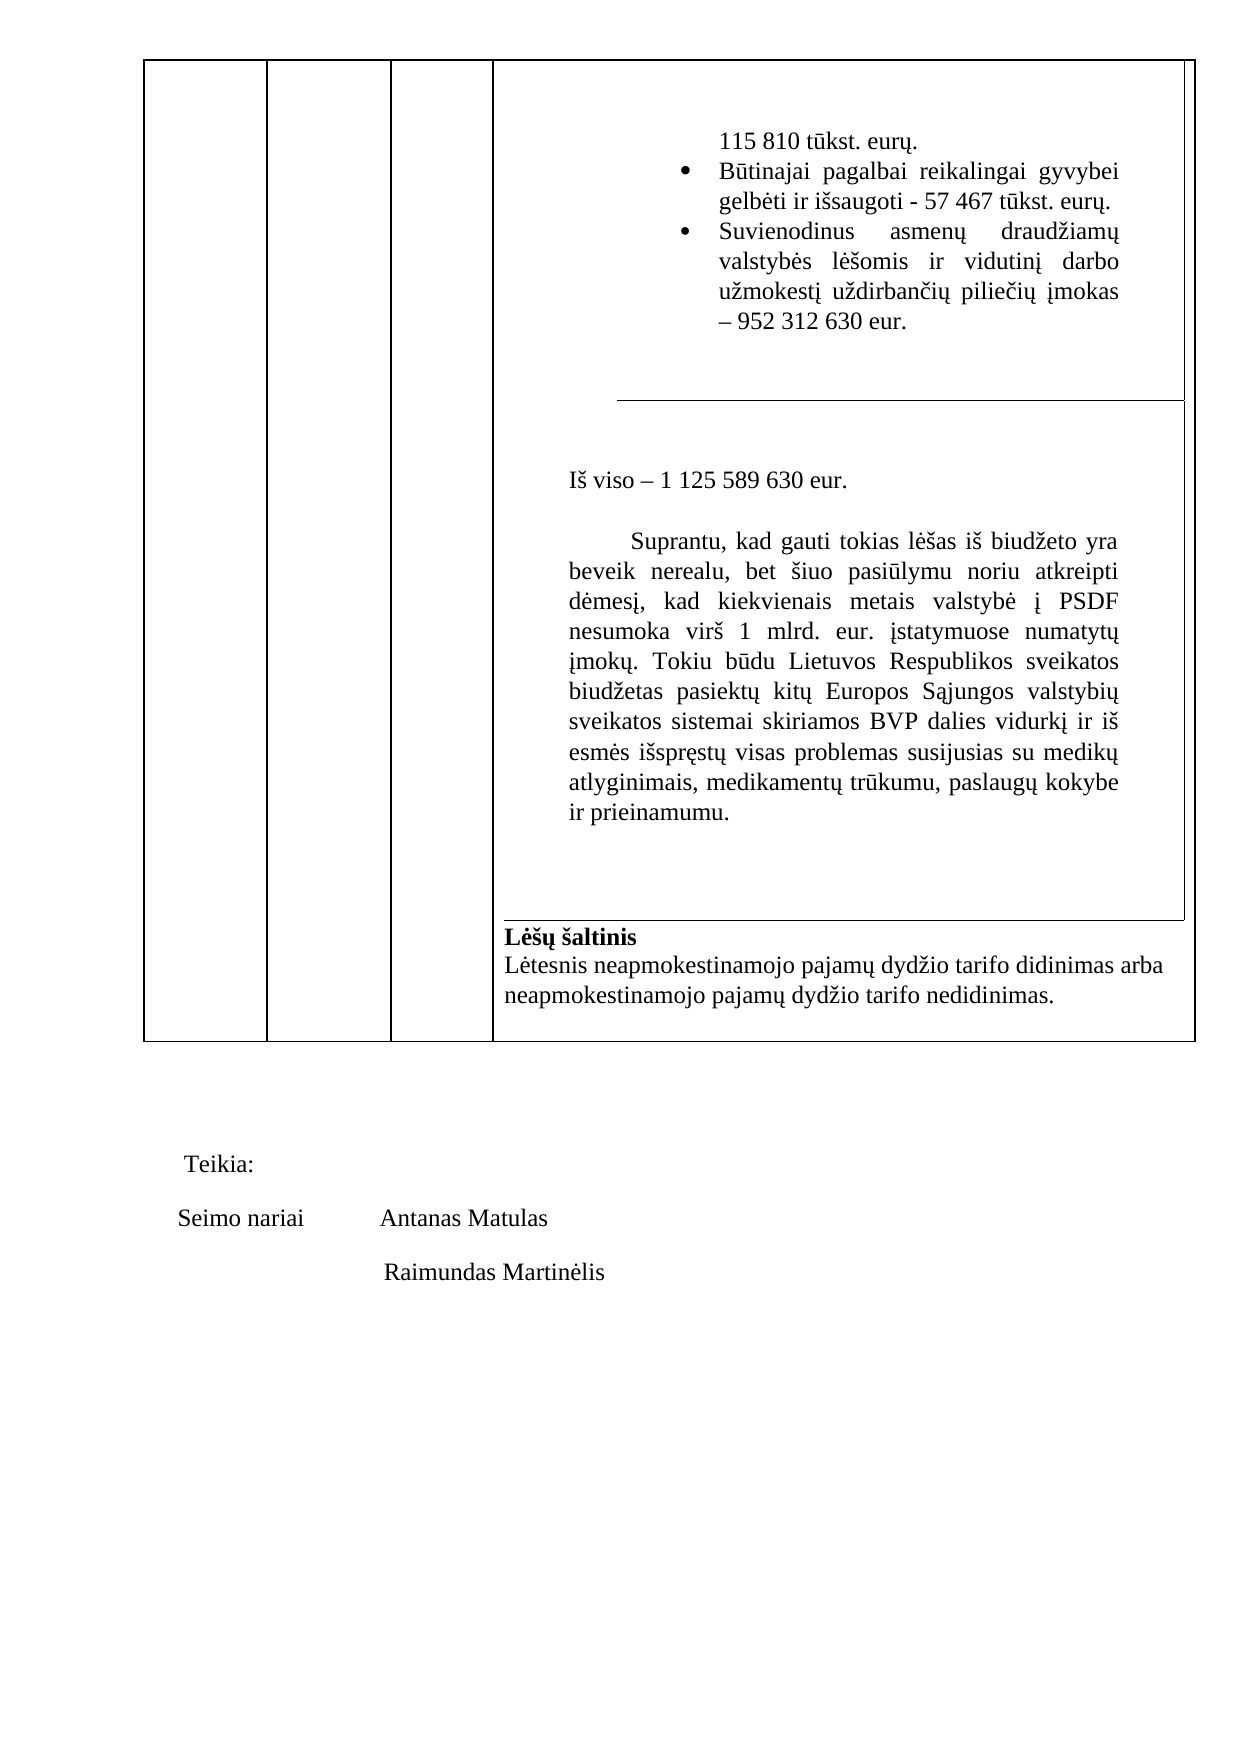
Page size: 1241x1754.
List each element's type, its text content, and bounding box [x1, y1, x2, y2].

text Raimundas Martinėlis [177, 1257, 1181, 1286]
table_cell [392, 61, 492, 1041]
text Teikia: [177, 1149, 1181, 1178]
table_cell [145, 61, 266, 1041]
text Seimo nariai Antanas Matulas [177, 1203, 1181, 1232]
table_cell Argumentai. 2018-2019 metais valstybei papildomai pavesta finansuoti kalinių gydymą. Su 2020 metų biudžetu teikiamas siūlymas drausti valstybės lėšomis nuteistuosius, o nuo 2020 metų 07 mėn. asmenims virš 75 metų pilnai kompensuoti vaistus. Tačiau papildomai lėšų asignavimų eilutėje tam nenumatyta ir siūloma skirti 36 408 tūkst. eurų, kaip ir 2019 metais. Valstybė PSDF pavedė papildomų funkcijų vykdyti už 152 218 tūkst. eurų, bet 2020 metams numato skirti tik 36 408 tūkst. eurų. 2020 metais iš Lietuvos Respublikos valstybės biudžeto už vieną asmenį draudžiamą valstybės lėšomis planuojama mokėti 438 eur. per metus. Tuo tarpu dirbantis pilietis, uždirbantis vidutinį 1289 eur. atlyginimą sumoka į PSDF 1079,66 eur. per metus. Jei valstybė, už valstybės lėšomis draudžiamus asmenis mokėtų tokias pat įmokas, kaip ir vidutinį atlyginimą uždirbantys piliečiai, PSDF pasipildytų 952 312 630 eur. per metus. Taip pat yra 21 gyventojų grupė, kurioms yra taikomos išimtys arba lengvatos teikiant paslaugas arba mokant įmokas. Dėl jų sveikatos draudimo irgi prarandama ženkli suma. Konstitucinis teismas savo 2013 m. gegužės 16 d. nutarimu konstatavo, kad būtinoji pagalba reikalinga gyvybei gelbėti ir išsaugoti taip pat turi būti apmokama iš valstybės biudžeto. Tam reikalinga 57 467 tūkst. eurų. Pasiūlymas: Lietuvos Respublikos valstybės biudžeto įmokoms ir asignavimams – 115 810 tūkst. eurų. Būtinajai pagalbai reikalingai gyvybei gelbėti ir išsaugoti - 57 467 tūkst. eurų. Suvienodinus asmenų draudžiamų valstybės lėšomis ir vidutinį darbo užmokestį uždirbančių piliečių įmokas – 952 312 630 eur. Iš viso – 1 125 589 630 eur. Suprantu, kad gauti tokias lėšas iš biudžeto yra beveik nerealu, bet šiuo pasiūlymu noriu atkreipti dėmesį, kad kiekvienais metais valstybė į PSDF nesumoka virš 1 mlrd. eur. įstatymuose numatytų įmokų. Tokiu būdu Lietuvos Respublikos sveikatos biudžetas pasiektų kitų Europos Sąjungos valstybių sveikatos sistemai skiriamos BVP dalies vidurkį ir iš esmės išspręstų visas problemas susijusias su medikų atlyginimais, medikamentų trūkumu, paslaugų kokybe ir prieinamumu. Lėšų šaltinis Lėtesnis neapmokestinamojo pajamų dydžio tarifo didinimas arba neapmokestinamojo pajamų dydžio tarifo nedidinimas. [494, 61, 1194, 1041]
table_cell [268, 61, 390, 1041]
